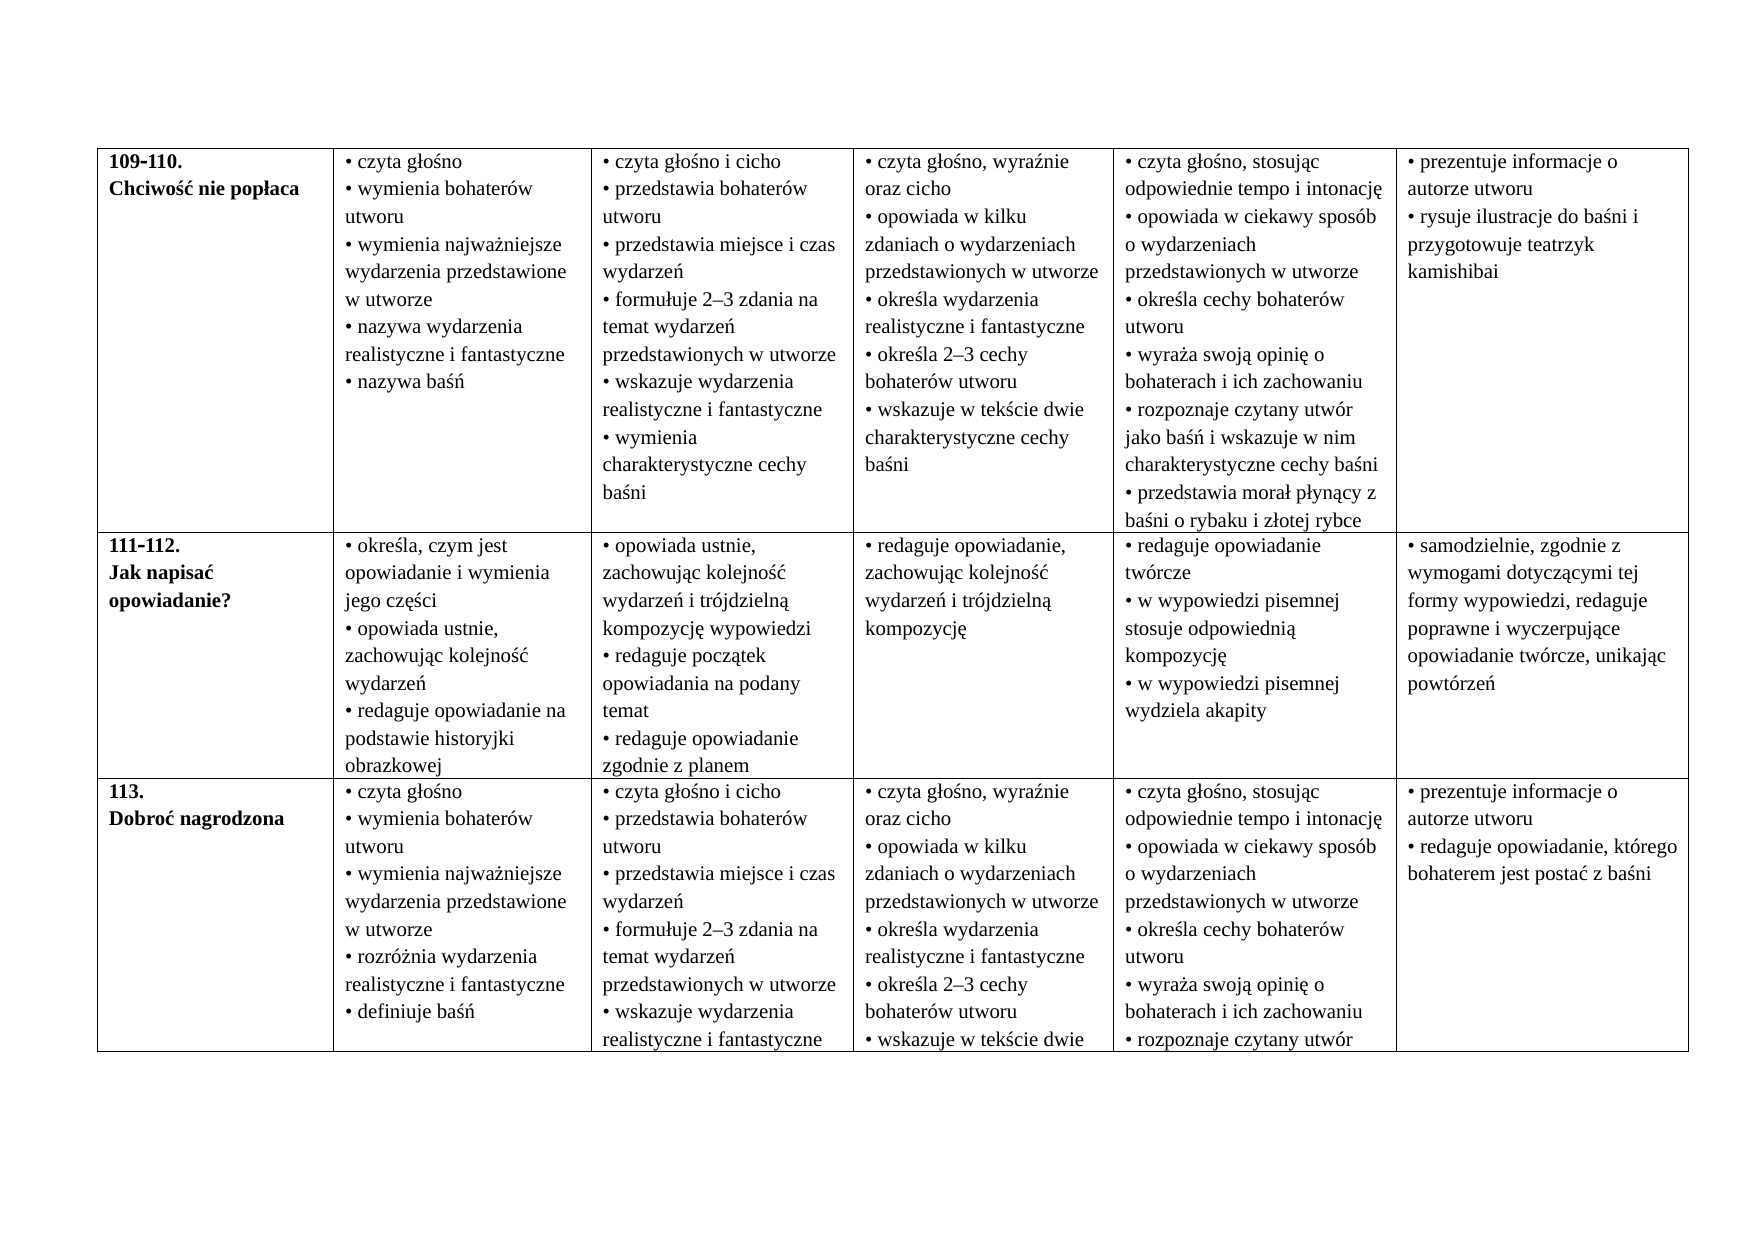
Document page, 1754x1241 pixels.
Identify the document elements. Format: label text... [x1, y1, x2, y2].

table_cell • czyta głośno • wymienia bohaterów utworu • wymienia najważniejsze wydarzenia przedstawione w utworze • nazywa wydarzenia realistyczne i fantastyczne • nazywa baśń [334, 149, 591, 532]
table_cell • prezentuje informacje o autorze utworu • redaguje opowiadanie, którego bohaterem jest postać z baśni [1397, 779, 1688, 1051]
table_cell • określa, czym jest opowiadanie i wymienia jego części • opowiada ustnie, zachowując kolejność wydarzeń • redaguje opowiadanie na podstawie historyjki obrazkowej [334, 533, 591, 777]
table_cell • opowiada ustnie, zachowując kolejność wydarzeń i trójdzielną kompozycję wypowiedzi • redaguje początek opowiadania na podany temat • redaguje opowiadanie zgodnie z planem [592, 533, 853, 777]
table_cell • czyta głośno i cicho • przedstawia bohaterów utworu • przedstawia miejsce i czas wydarzeń • formułuje 2–3 zdania na temat wydarzeń przedstawionych w utworze • wskazuje wydarzenia realistyczne i fantastyczne [592, 779, 853, 1051]
table_cell • czyta głośno • wymienia bohaterów utworu • wymienia najważniejsze wydarzenia przedstawione w utworze • rozróżnia wydarzenia realistyczne i fantastyczne • definiuje baśń [334, 779, 591, 1051]
table_cell 109110. Chciwość nie popłaca [98, 149, 333, 532]
table_cell • czyta głośno, stosując odpowiednie tempo i intonację • opowiada w ciekawy sposób o wydarzeniach przedstawionych w utworze • określa cechy bohaterów utworu • wyraża swoją opinię o bohaterach i ich zachowaniu • rozpoznaje czytany utwór [1114, 779, 1396, 1051]
table_cell • prezentuje informacje o autorze utworu • rysuje ilustracje do baśni i przygotowuje teatrzyk kamishibai [1397, 149, 1688, 532]
table_cell • czyta głośno i cicho • przedstawia bohaterów utworu • przedstawia miejsce i czas wydarzeń • formułuje 2–3 zdania na temat wydarzeń przedstawionych w utworze • wskazuje wydarzenia realistyczne i fantastyczne • wymienia charakterystyczne cechy baśni [592, 149, 853, 532]
table_cell • samodzielnie, zgodnie z wymogami dotyczącymi tej formy wypowiedzi, redaguje poprawne i wyczerpujące opowiadanie twórcze, unikając powtórzeń [1397, 533, 1688, 777]
table_cell • czyta głośno, wyraźnie oraz cicho • opowiada w kilku zdaniach o wydarzeniach przedstawionych w utworze • określa wydarzenia realistyczne i fantastyczne • określa 2–3 cechy bohaterów utworu • wskazuje w tekście dwie charakterystyczne cechy baśni [854, 149, 1113, 532]
table_cell 113. Dobroć nagrodzona [98, 779, 333, 1051]
table_cell • czyta głośno, stosując odpowiednie tempo i intonację • opowiada w ciekawy sposób o wydarzeniach przedstawionych w utworze • określa cechy bohaterów utworu • wyraża swoją opinię o bohaterach i ich zachowaniu • rozpoznaje czytany utwór jako baśń i wskazuje w nim charakterystyczne cechy baśni • przedstawia morał płynący z baśni o rybaku i złotej rybce [1114, 149, 1396, 532]
table_cell 111112. Jak napisać opowiadanie? [98, 533, 333, 777]
table_cell • redaguje opowiadanie, zachowując kolejność wydarzeń i trójdzielną kompozycję [854, 533, 1113, 777]
table_cell • redaguje opowiadanie twórcze • w wypowiedzi pisemnej stosuje odpowiednią kompozycję • w wypowiedzi pisemnej wydziela akapity [1114, 533, 1396, 777]
table_cell • czyta głośno, wyraźnie oraz cicho • opowiada w kilku zdaniach o wydarzeniach przedstawionych w utworze • określa wydarzenia realistyczne i fantastyczne • określa 2–3 cechy bohaterów utworu • wskazuje w tekście dwie [854, 779, 1113, 1051]
